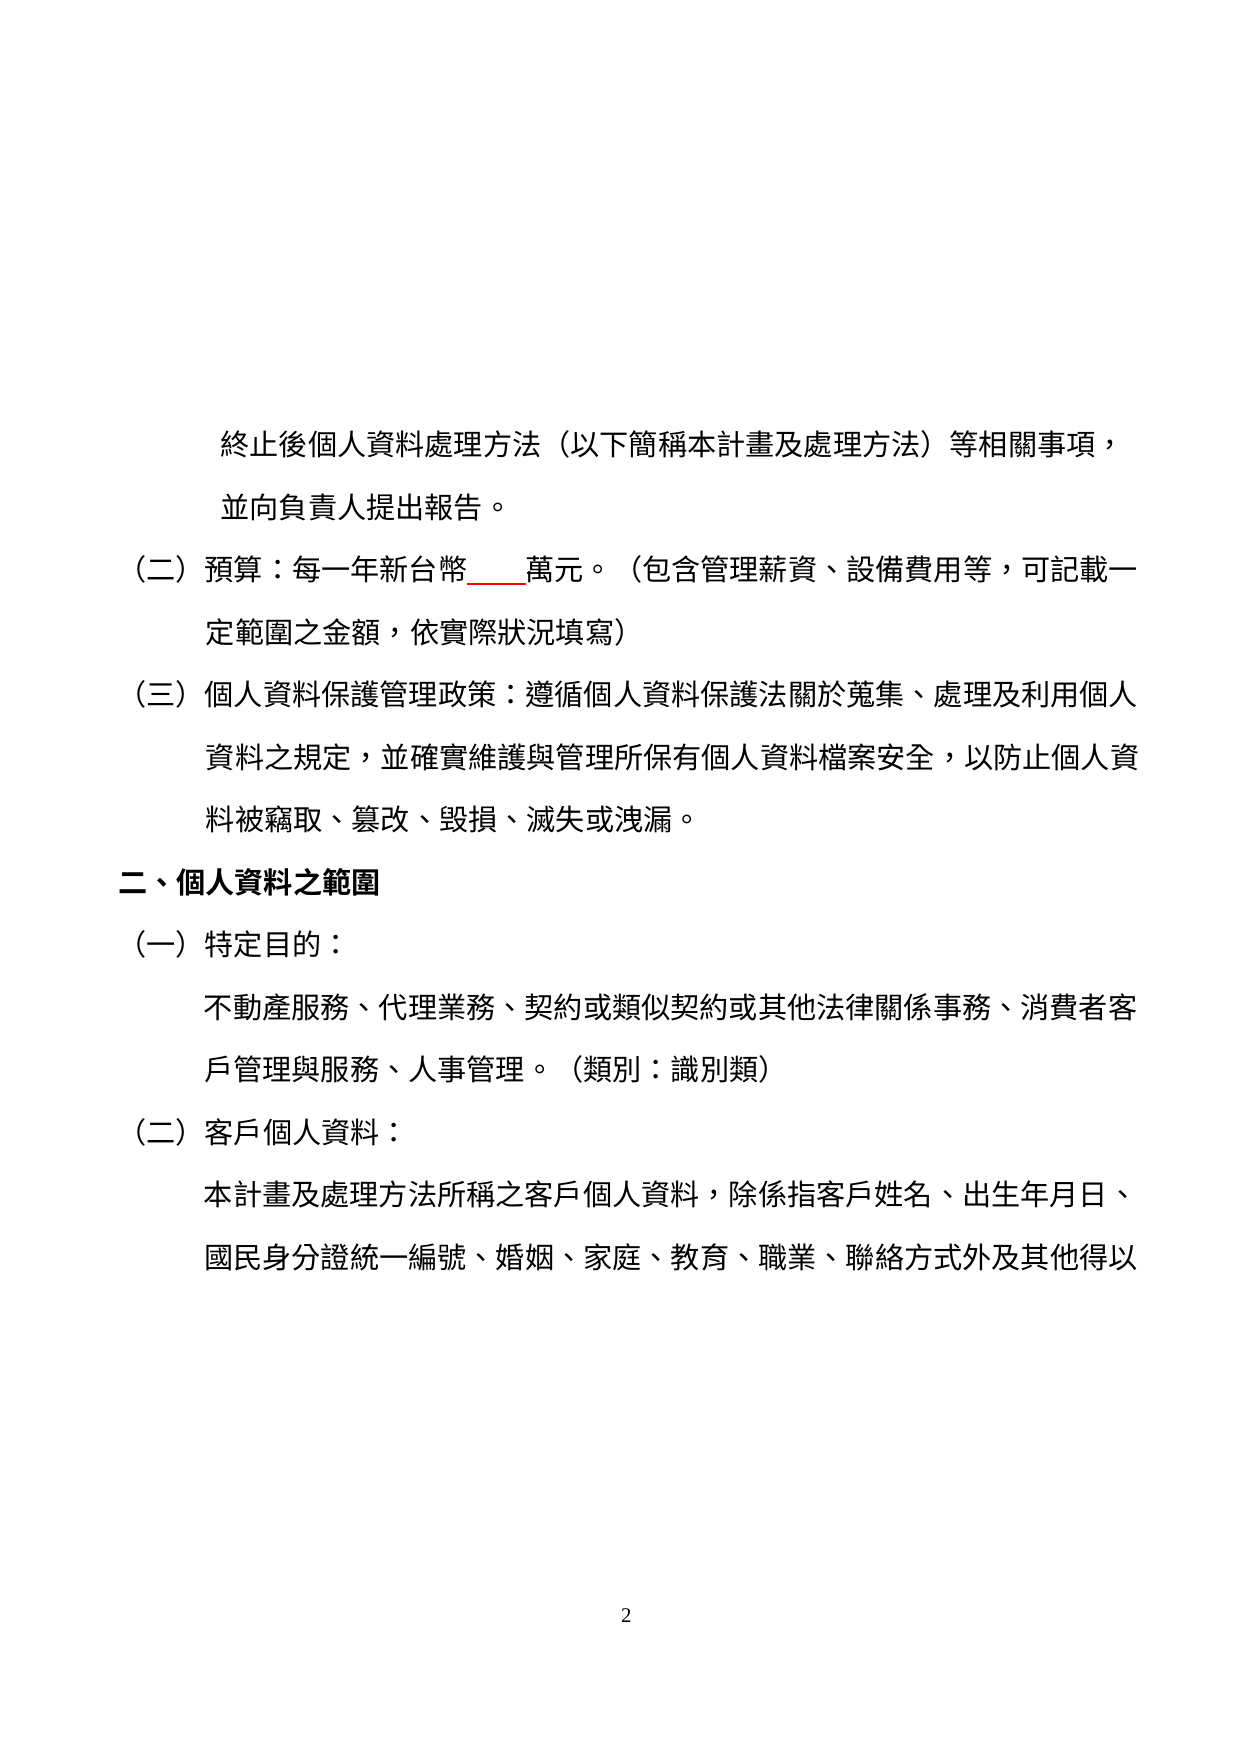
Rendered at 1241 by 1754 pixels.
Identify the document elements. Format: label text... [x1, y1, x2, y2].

text 終止後個人資料處理方法（以下簡稱本計畫及處理方法）等相關事項，並向負責人提出報告。 [173, 401, 1152, 526]
text （一）特定目的： [117, 901, 1152, 964]
text （三）個人資料保護管理政策：遵循個人資料保護法關於蒐集、處理及利用個人資料之規定，並確實維護與管理所保有個人資料檔案安全，以防止個人資料被竊取、篡改、毁損、滅失或洩漏。 [117, 651, 1152, 839]
text （二）預算：每一年新台幣 萬元。（包含管理薪資、設備費用等，可記載一定範圍之金額，依實際狀況填寫） [117, 526, 1152, 651]
text 不動產服務、代理業務、契約或類似契約或其他法律關係事務、消費者客戶管理與服務、人事管理。（類別：識別類） [204, 964, 1152, 1089]
text 二、個人資料之範圍 [118, 839, 1152, 901]
text （二）客戶個人資料： [117, 1089, 1152, 1151]
text 本計畫及處理方法所稱之客戶個人資料，除係指客戶姓名、出生年月日、國民身分證統一編號、婚姻、家庭、教育、職業、聯絡方式外及其他得以 [204, 1151, 1152, 1276]
